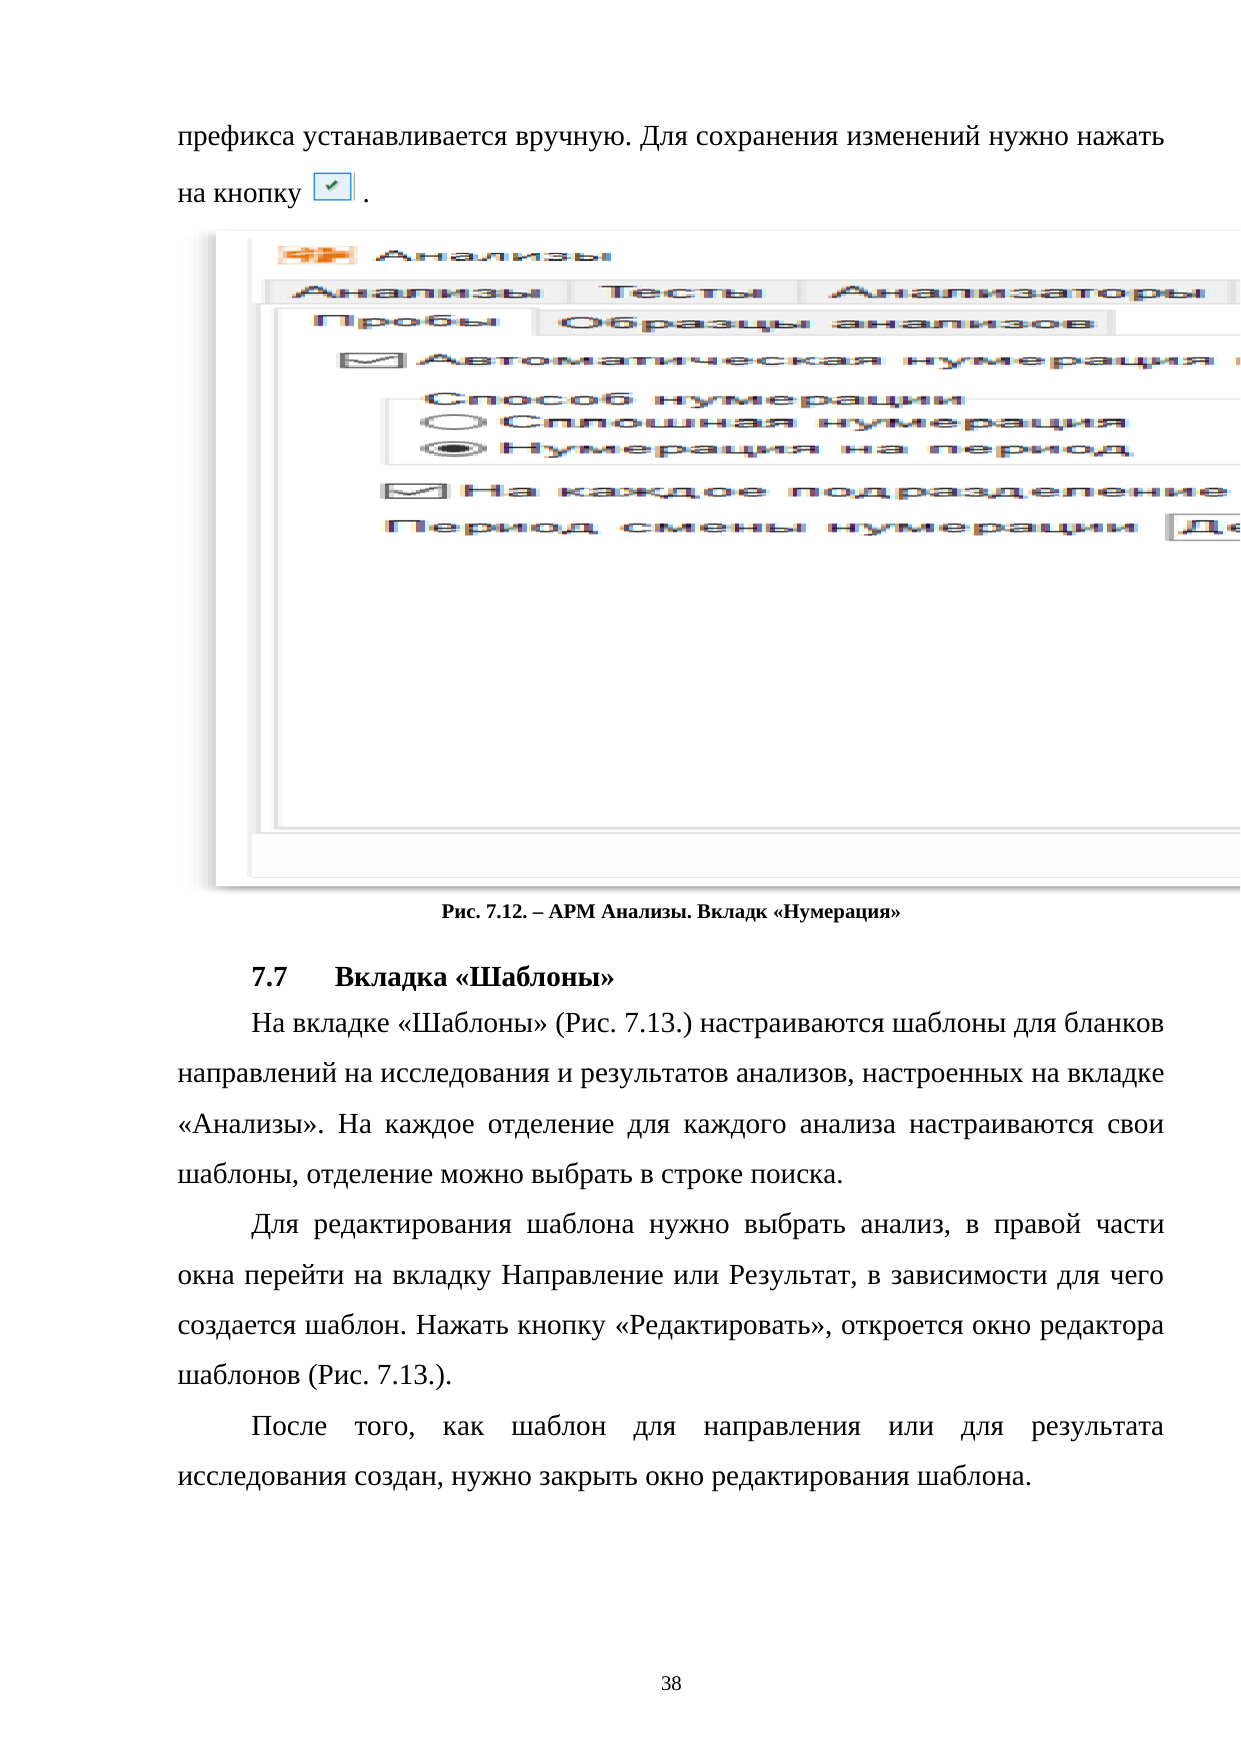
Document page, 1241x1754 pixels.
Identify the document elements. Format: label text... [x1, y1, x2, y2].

text На вкладке «Шаблоны» (Рис. 7.13.) настраиваются шаблоны для бланков направлений на исследования и результатов анализов, настроенных на вкладке «Анализы». На каждое отделение для каждого анализа настраиваются свои шаблоны, отделение можно выбрать в строке поиска. [177, 1005, 1165, 1190]
text После того, как шаблон для направления или для результата исследования создан, нужно закрыть окно редактирования шаблона. [177, 1408, 1165, 1492]
picture [309, 168, 355, 203]
subtitle Вкладка «Шаблоны» [177, 959, 1165, 993]
text Рис. 7.12. – АРМ Анализы. Вкладк «Нумерация» [177, 900, 1165, 923]
text Для редактирования шаблона нужно выбрать анализ, в правой части окна перейти на вкладку Направление или Результат, в зависимости для чего создается шаблон. Нажать кнопку «Редактировать», откроется окно редактора шаблонов (Рис. 7.13.). [177, 1206, 1165, 1391]
text префикса устанавливается вручную. Для сохранения изменений нужно нажать на кнопку . [177, 118, 1165, 209]
picture [177, 225, 1241, 899]
